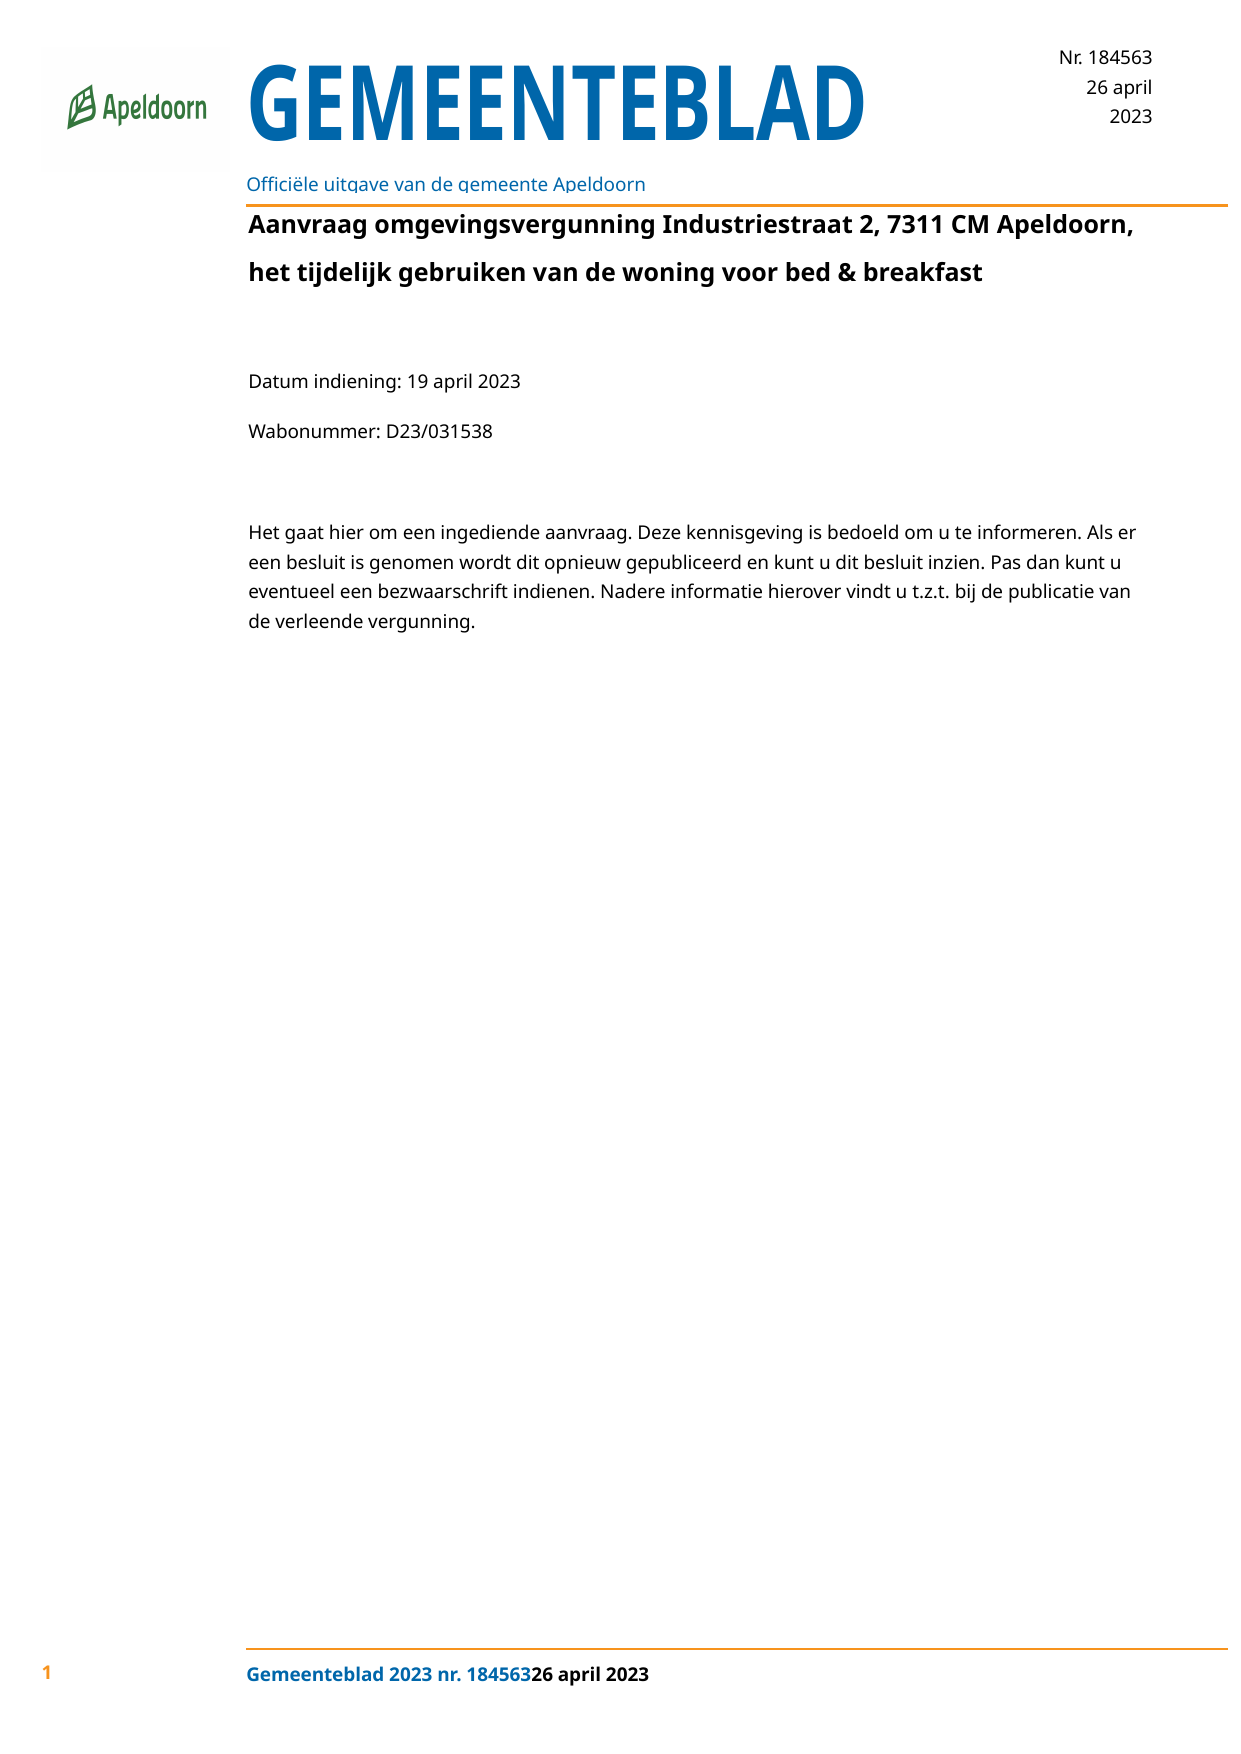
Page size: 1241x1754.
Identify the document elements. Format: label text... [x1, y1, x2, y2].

text Wabonummer: D23/031538 [248, 419, 1152, 444]
text Aanvraag omgevingsvergunning Industriestraat 2, 7311 CM Apeldoorn, het tijdelijk gebruiken van de woning voor bed & breakfast [248, 207, 1152, 288]
picture [41, 47, 231, 172]
text Het gaat hier om een ingediende aanvraag. Deze kennisgeving is bedoeld om u te informeren. Als er een besluit is genomen wordt dit opnieuw gepubliceerd en kunt u dit besluit inzien. Pas dan kunt u eventueel een bezwaarschrift indienen. Nadere informatie hierover vindt u t.z.t. bij de publicatie van de verleende vergunning. [248, 519, 1152, 634]
text Datum indiening: 19 april 2023 [248, 368, 1152, 394]
